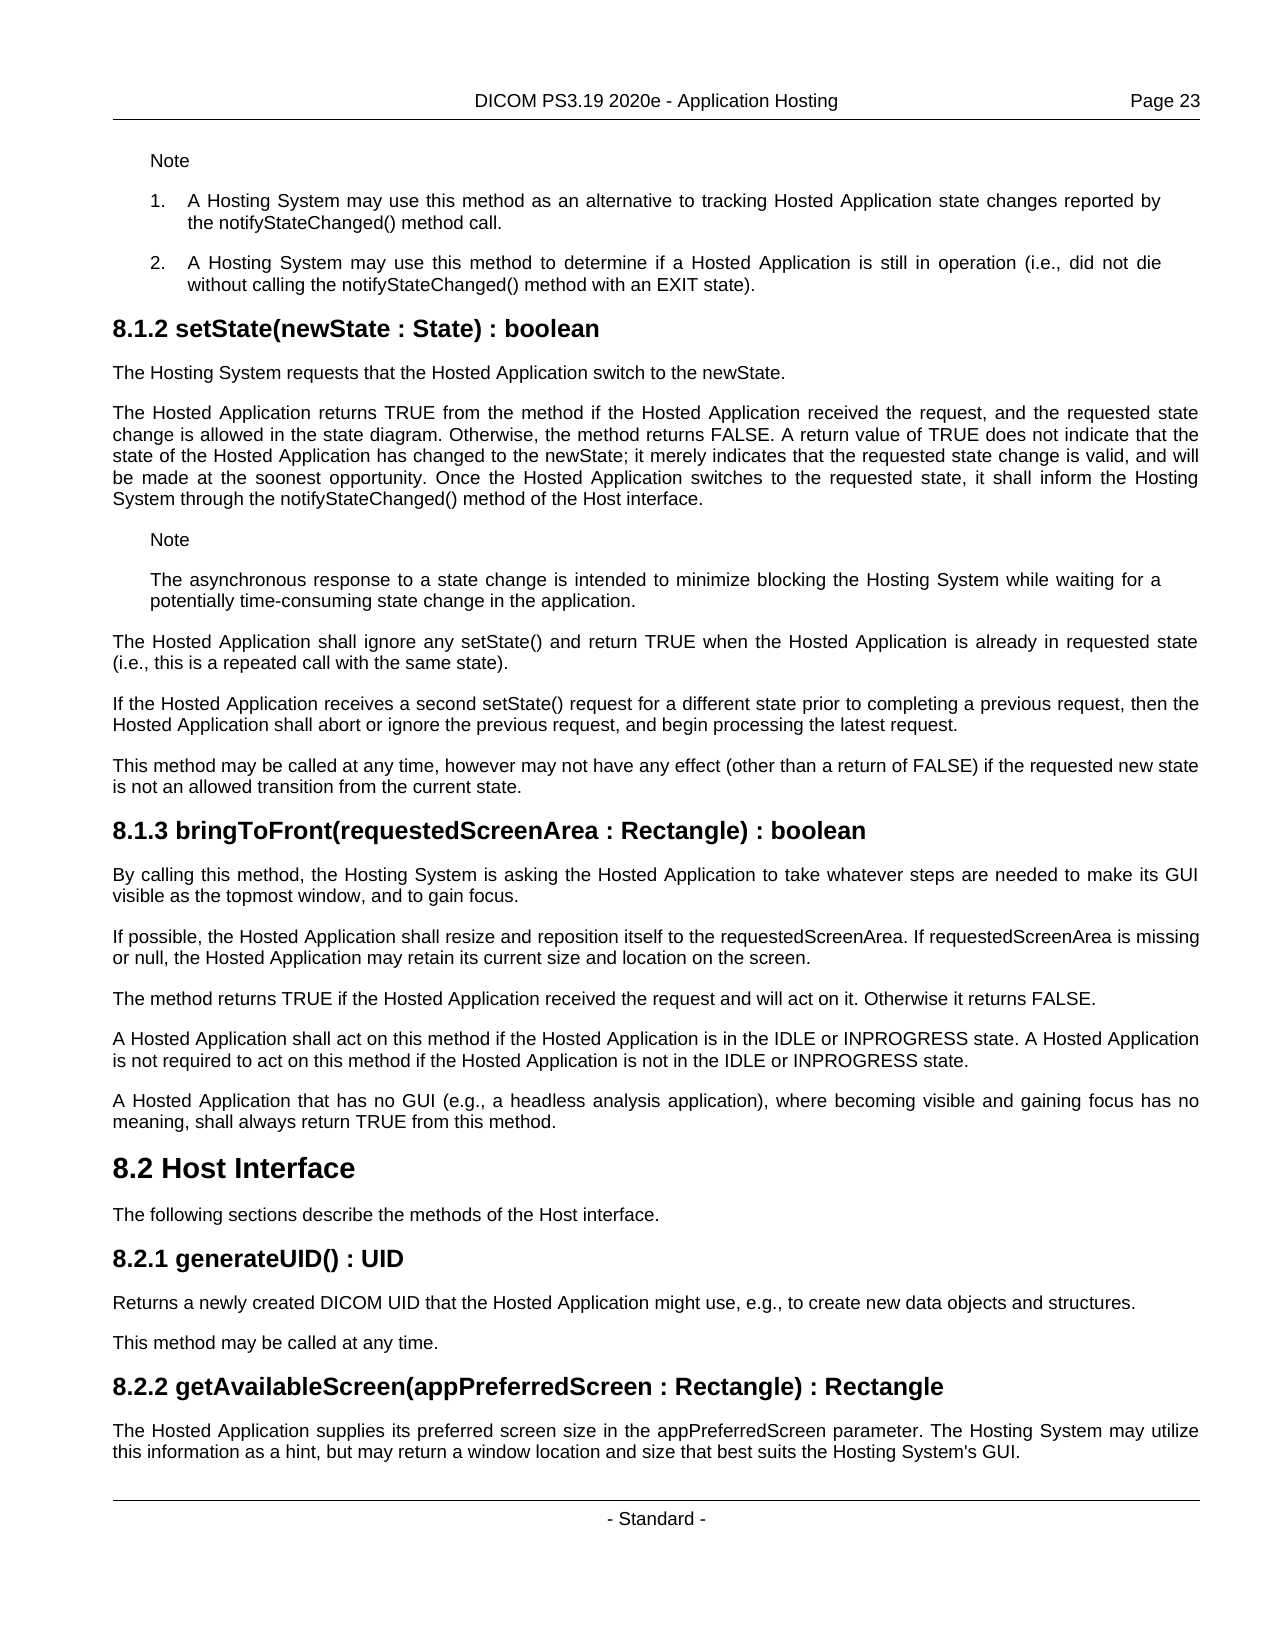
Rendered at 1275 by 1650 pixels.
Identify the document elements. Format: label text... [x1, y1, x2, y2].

text A Hosted Application shall act on this method if the Hosted Application is in the IDLE or INPROGRESS state. A Hosted Application is not required to act on this method if the Hosted Application is not in the IDLE or INPROGRESS state. [112, 1028, 1200, 1071]
text A Hosted Application that has no GUI (e.g., a headless analysis application), where becoming visible and gaining focus has no meaning, shall always return TRUE from this method. [112, 1090, 1200, 1133]
text 8.1.3 bringToFront(requestedScreenArea : Rectangle) : boolean [112, 816, 1200, 845]
text 8.2.2 getAvailableScreen(appPreferredScreen : Rectangle) : Rectangle [112, 1372, 1200, 1401]
text 8.1.2 setState(newState : State) : boolean [112, 314, 1200, 343]
text The Hosted Application returns TRUE from the method if the Hosted Application received the request, and the requested state change is allowed in the state diagram. Otherwise, the method returns FALSE. A return value of TRUE does not indicate that the state of the Hosted Application has changed to the newState; it merely indicates that the requested state change is valid, and will be made at the soonest opportunity. Once the Hosted Application switches to the requested state, it shall inform the Hosting System through the notifyStateChanged() method of the Host interface. [112, 402, 1200, 510]
text Note [150, 150, 1162, 172]
text The asynchronous response to a state change is intended to minimize blocking the Hosting System while waiting for a potentially time-consuming state change in the application. [150, 569, 1162, 612]
text Note [150, 528, 1162, 550]
text The method returns TRUE if the Hosted Application received the request and will act on it. Otherwise it returns FALSE. [112, 987, 1200, 1009]
text The following sections describe the methods of the Host interface. [112, 1204, 1200, 1225]
text This method may be called at any time, however may not have any effect (other than a return of FALSE) if the requested new state is not an allowed transition from the current state. [112, 754, 1200, 797]
text If possible, the Hosted Application shall resize and reposition itself to the requestedScreenArea. If requestedScreenArea is missing or null, the Hosted Application may retain its current size and location on the screen. [112, 926, 1200, 969]
text Returns a newly created DICOM UID that the Hosted Application might use, e.g., to create new data objects and structures. [112, 1292, 1200, 1313]
text The Hosted Application shall ignore any setState() and return TRUE when the Hosted Application is already in requested state (i.e., this is a repeated call with the same state). [112, 631, 1200, 674]
text 8.2 Host Interface [112, 1152, 1200, 1185]
text This method may be called at any time. [112, 1332, 1200, 1353]
text The Hosting System requests that the Hosted Application switch to the newState. [112, 362, 1200, 383]
text By calling this method, the Hosting System is asking the Hosted Application to take whatever steps are needed to make its GUI visible as the topmost window, and to gain focus. [112, 864, 1200, 907]
text 2. A Hosting System may use this method to determine if a Hosted Application is still in operation (i.e., did not die without calling the notifyStateChanged() method with an EXIT state). [150, 252, 1162, 295]
text 1. A Hosting System may use this method as an alternative to tracking Hosted Application state changes reported by the notifyStateChanged() method call. [150, 190, 1162, 233]
text 8.2.1 generateUID() : UID [112, 1244, 1200, 1273]
text If the Hosted Application receives a second setState() request for a different state prior to completing a previous request, then the Hosted Application shall abort or ignore the previous request, and begin processing the latest request. [112, 692, 1200, 736]
text The Hosted Application supplies its preferred screen size in the appPreferredScreen parameter. The Hosting System may utilize this information as a hint, but may return a window location and size that best suits the Hosting System's GUI. [112, 1420, 1200, 1463]
